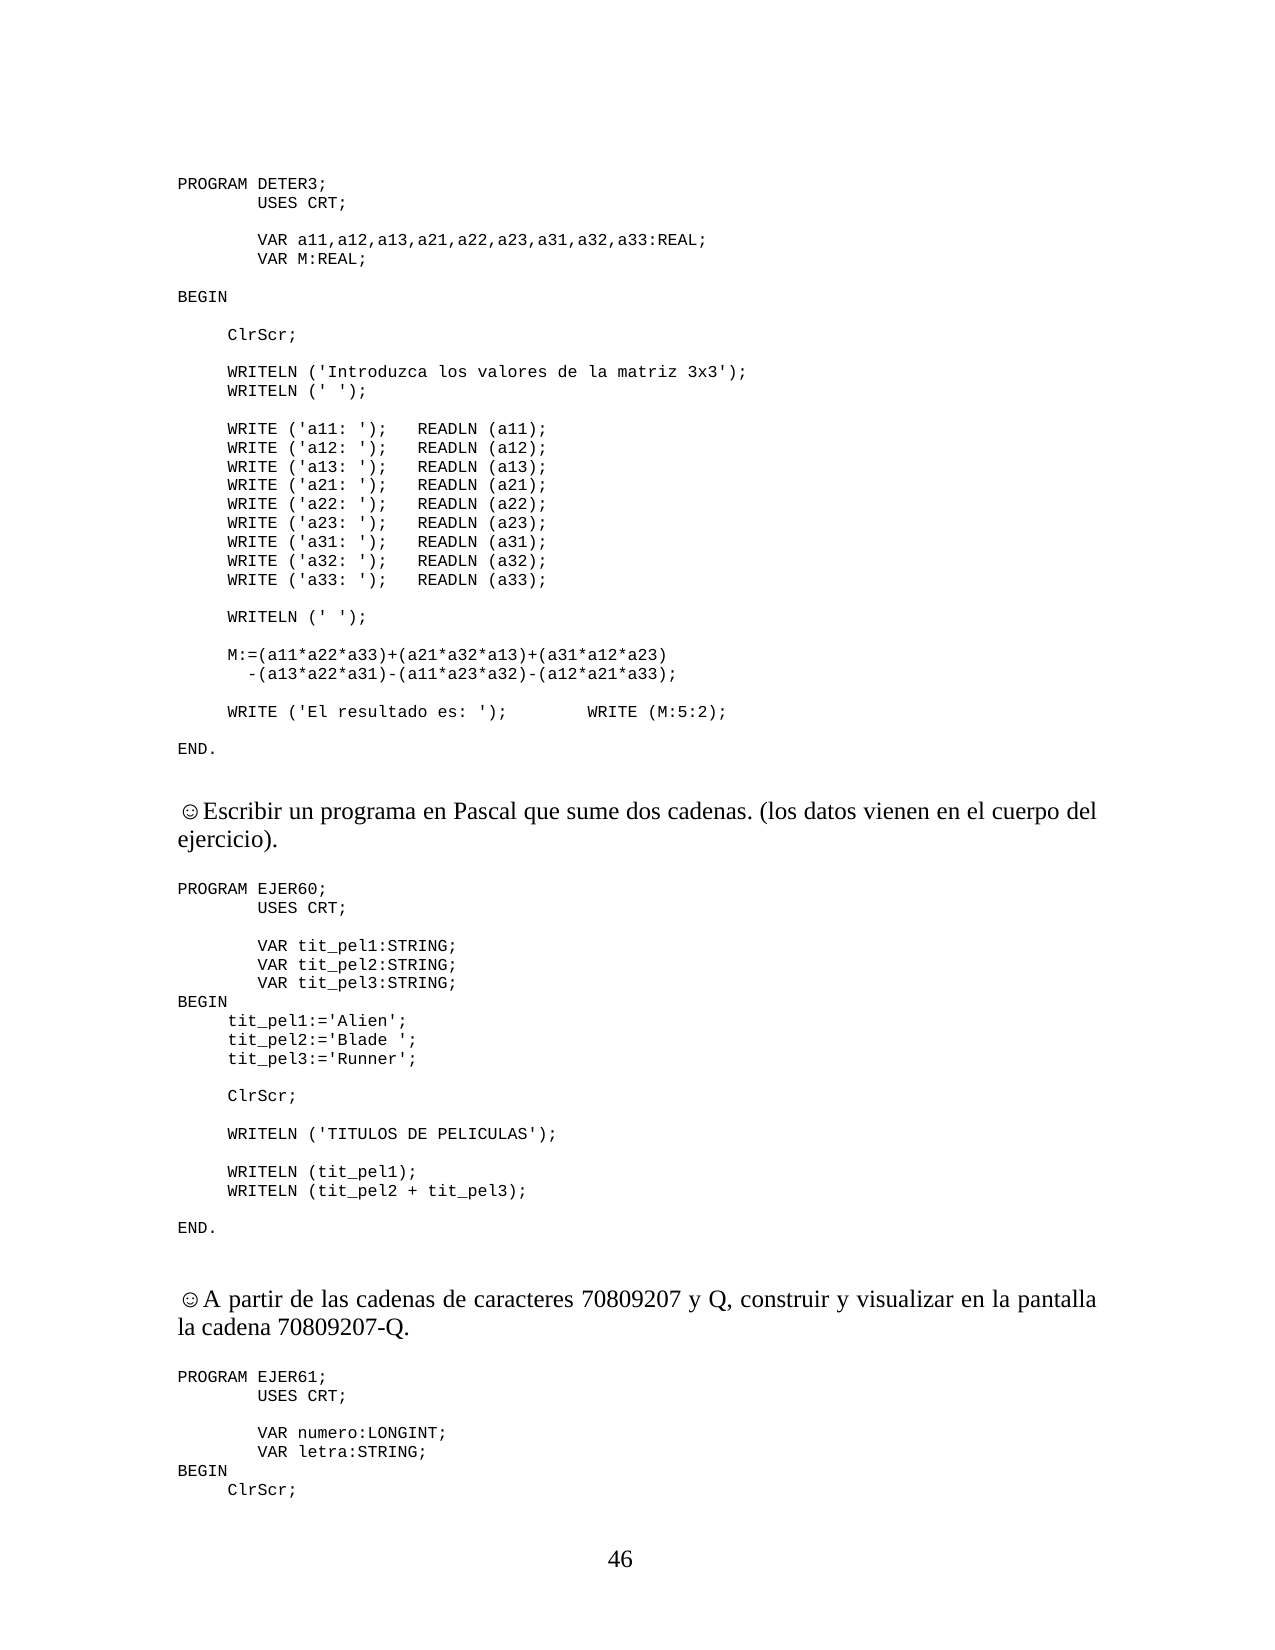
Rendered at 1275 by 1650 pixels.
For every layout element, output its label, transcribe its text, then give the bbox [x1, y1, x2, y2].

text VAR tit_pel1:STRING; [177, 937, 1098, 956]
text tit_pel1:='Alien'; [177, 1013, 1098, 1031]
text M:=(a11*a22*a33)+(a21*a32*a13)+(a31*a12*a23) [177, 647, 1098, 666]
text VAR M:REAL; [177, 251, 1098, 269]
text BEGIN [177, 288, 1098, 307]
text WRITELN ('Introduzca los valores de la matriz 3x3'); [177, 364, 1098, 383]
text ClrScr; [177, 1088, 1098, 1107]
text VAR letra:STRING; [177, 1444, 1098, 1463]
text WRITE ('a23: '); READLN (a23); [177, 515, 1098, 533]
text ClrScr; [177, 1482, 1098, 1501]
text END. [177, 741, 1098, 760]
text WRITELN (tit_pel1); [177, 1163, 1098, 1182]
text VAR a11,a12,a13,a21,a22,a23,a31,a32,a33:REAL; [177, 232, 1098, 251]
text tit_pel3:='Runner'; [177, 1050, 1098, 1069]
text VAR numero:LONGINT; [177, 1425, 1098, 1444]
text USES CRT; [177, 194, 1098, 213]
text WRITELN (tit_pel2 + tit_pel3); [177, 1182, 1098, 1201]
text WRITE ('a21: '); READLN (a21); [177, 477, 1098, 496]
text END. [177, 1220, 1098, 1239]
text WRITE ('a11: '); READLN (a11); [177, 420, 1098, 439]
text WRITELN (' '); [177, 383, 1098, 402]
text -(a13*a22*a31)-(a11*a23*a32)-(a12*a21*a33); [177, 666, 1098, 684]
text USES CRT; [177, 899, 1098, 918]
text WRITE ('a32: '); READLN (a32); [177, 552, 1098, 571]
text PROGRAM DETER3; [177, 175, 1098, 194]
text PROGRAM EJER61; [177, 1368, 1098, 1387]
text WRITELN ('TITULOS DE PELICULAS'); [177, 1126, 1098, 1144]
text WRITE ('El resultado es: '); WRITE (M:5:2); [177, 703, 1098, 722]
text ☺A partir de las cadenas de caracteres 70809207 y Q, construir y visualizar en la pantalla la cadena 70809207-Q. [177, 1285, 1098, 1341]
text VAR tit_pel2:STRING; [177, 956, 1098, 975]
text USES CRT; [177, 1387, 1098, 1406]
text ☺Escribir un programa en Pascal que sume dos cadenas. (los datos vienen en el cuerpo del ejercicio). [177, 797, 1098, 853]
text PROGRAM EJER60; [177, 881, 1098, 899]
text ClrScr; [177, 326, 1098, 345]
text BEGIN [177, 994, 1098, 1013]
text tit_pel2:='Blade '; [177, 1031, 1098, 1050]
text WRITE ('a22: '); READLN (a22); [177, 496, 1098, 515]
text VAR tit_pel3:STRING; [177, 975, 1098, 994]
text WRITELN (' '); [177, 609, 1098, 628]
text BEGIN [177, 1463, 1098, 1482]
text WRITE ('a12: '); READLN (a12); [177, 439, 1098, 458]
text WRITE ('a13: '); READLN (a13); [177, 458, 1098, 477]
text WRITE ('a33: '); READLN (a33); [177, 571, 1098, 590]
text WRITE ('a31: '); READLN (a31); [177, 533, 1098, 552]
